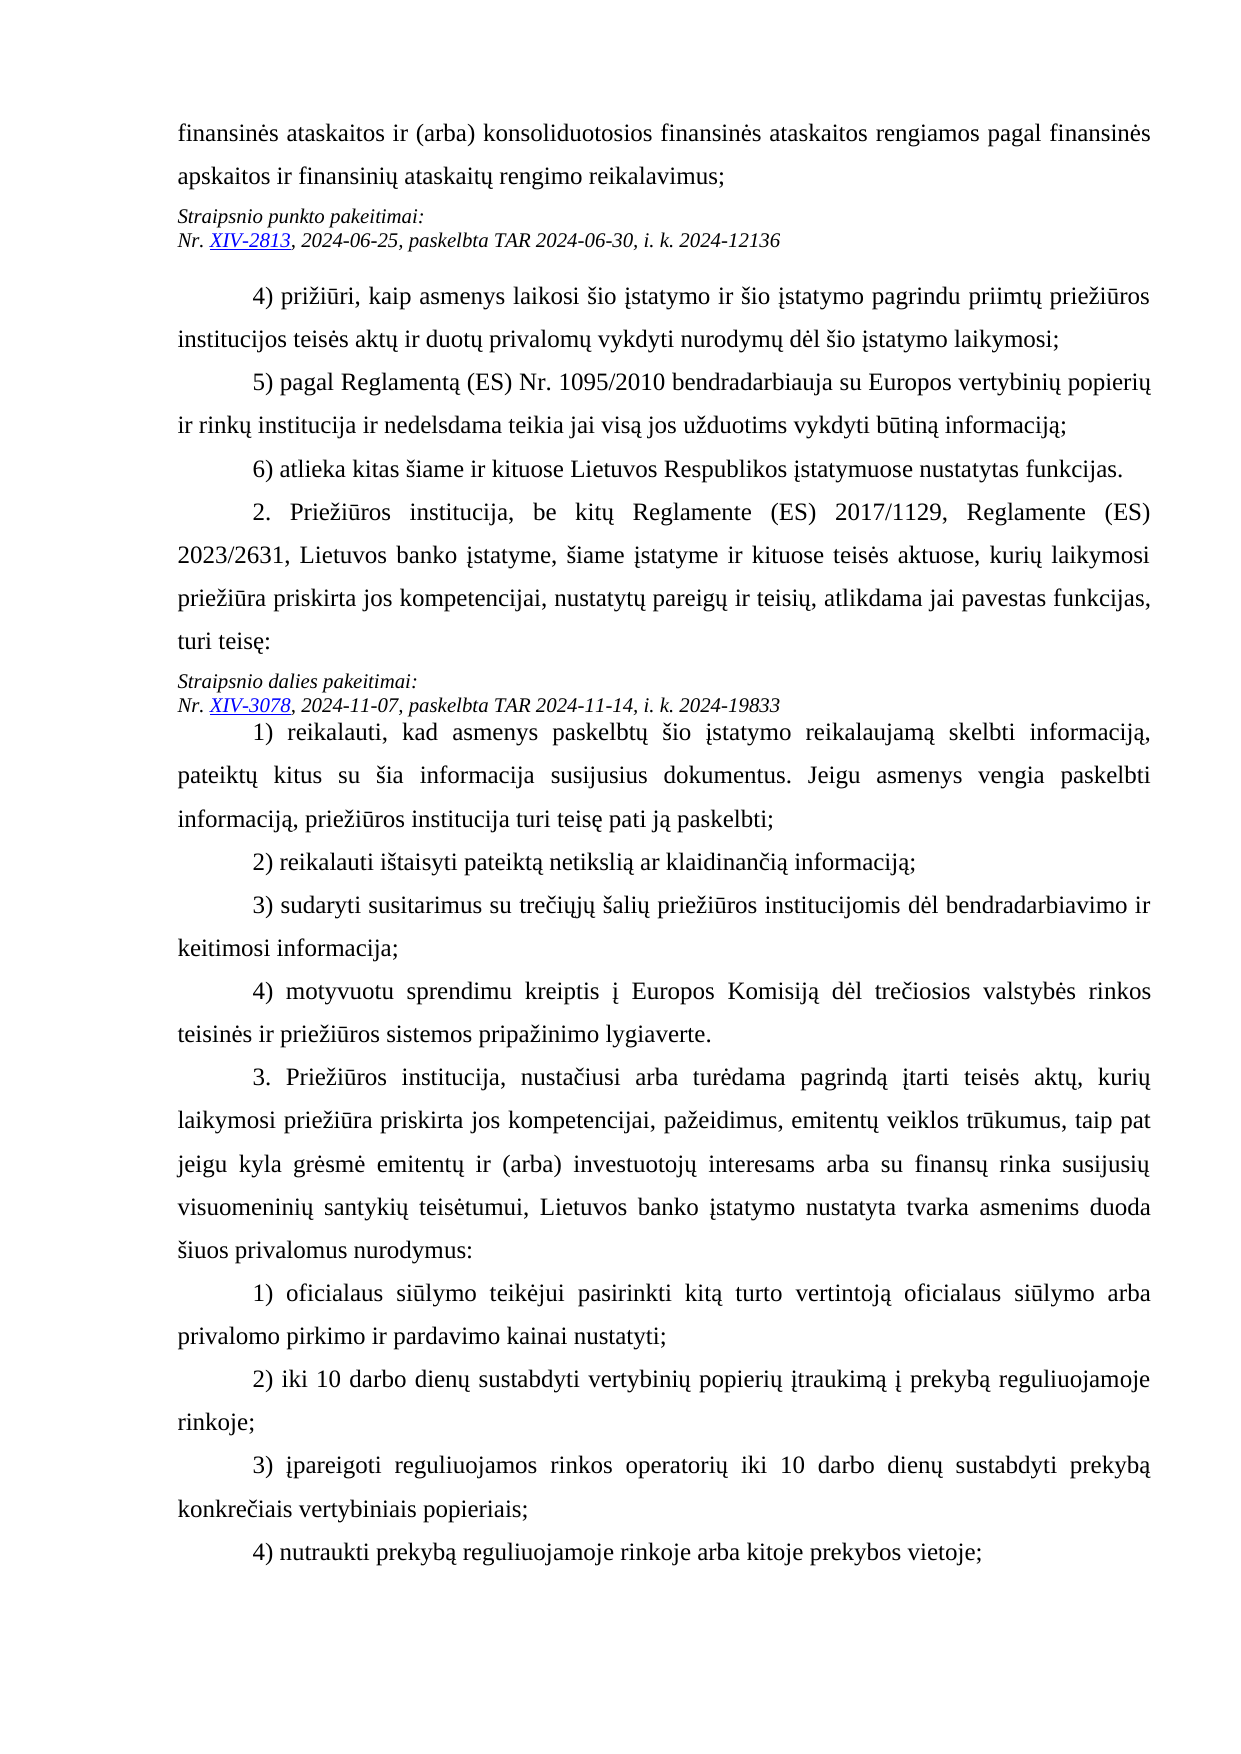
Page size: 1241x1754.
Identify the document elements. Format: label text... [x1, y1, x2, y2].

text finansinės ataskaitos ir (arba) konsoliduotosios finansinės ataskaitos rengiamos pagal finansinės apskaitos ir finansinių ataskaitų rengimo reikalavimus; [177, 118, 1152, 190]
text 2) reikalauti ištaisyti pateiktą netikslią ar klaidinančią informaciją; [177, 847, 1152, 876]
text 4) prižiūri, kaip asmenys laikosi šio įstatymo ir šio įstatymo pagrindu priimtų priežiūros institucijos teisės aktų ir duotų privalomų vykdyti nurodymų dėl šio įstatymo laikymosi; [177, 281, 1152, 353]
text Nr. XIV-3078, 2024-11-07, paskelbta TAR 2024-11-14, i. k. 2024-19833 [177, 693, 1152, 717]
text 6) atlieka kitas šiame ir kituose Lietuvos Respublikos įstatymuose nustatytas funkcijas. [177, 454, 1152, 482]
text Straipsnio dalies pakeitimai: [177, 669, 1152, 693]
text 2) iki 10 darbo dienų sustabdyti vertybinių popierių įtraukimą į prekybą reguliuojamoje rinkoje; [177, 1364, 1152, 1436]
text Nr. XIV-2813, 2024-06-25, paskelbta TAR 2024-06-30, i. k. 2024-12136 [177, 228, 1152, 252]
text 3) įpareigoti reguliuojamos rinkos operatorių iki 10 darbo dienų sustabdyti prekybą konkrečiais vertybiniais popieriais; [177, 1451, 1152, 1522]
text 3) sudaryti susitarimus su trečiųjų šalių priežiūros institucijomis dėl bendradarbiavimo ir keitimosi informacija; [177, 890, 1152, 962]
text 4) motyvuotu sprendimu kreiptis į Europos Komisiją dėl trečiosios valstybės rinkos teisinės ir priežiūros sistemos pripažinimo lygiaverte. [177, 976, 1152, 1048]
text 4) nutraukti prekybą reguliuojamoje rinkoje arba kitoje prekybos vietoje; [177, 1537, 1152, 1566]
text 1) oficialaus siūlymo teikėjui pasirinkti kitą turto vertintoją oficialaus siūlymo arba privalomo pirkimo ir pardavimo kainai nustatyti; [177, 1278, 1152, 1350]
text Straipsnio punkto pakeitimai: [177, 204, 1152, 228]
text 5) pagal Reglamentą (ES) Nr. 1095/2010 bendradarbiauja su Europos vertybinių popierių ir rinkų institucija ir nedelsdama teikia jai visą jos užduotims vykdyti būtiną informaciją; [177, 367, 1152, 439]
text 2. Priežiūros institucija, be kitų Reglamente (ES) 2017/1129, Reglamente (ES) 2023/2631, Lietuvos banko įstatyme, šiame įstatyme ir kituose teisės aktuose, kurių laikymosi priežiūra priskirta jos kompetencijai, nustatytų pareigų ir teisių, atlikdama jai pavestas funkcijas, turi teisę: [177, 497, 1152, 655]
text 3. Priežiūros institucija, nustačiusi arba turėdama pagrindą įtarti teisės aktų, kurių laikymosi priežiūra priskirta jos kompetencijai, pažeidimus, emitentų veiklos trūkumus, taip pat jeigu kyla grėsmė emitentų ir (arba) investuotojų interesams arba su finansų rinka susijusių visuomeninių santykių teisėtumui, Lietuvos banko įstatymo nustatyta tvarka asmenims duoda šiuos privalomus nurodymus: [177, 1062, 1152, 1264]
text 1) reikalauti, kad asmenys paskelbtų šio įstatymo reikalaujamą skelbti informaciją, pateiktų kitus su šia informacija susijusius dokumentus. Jeigu asmenys vengia paskelbti informaciją, priežiūros institucija turi teisę pati ją paskelbti; [177, 717, 1152, 832]
